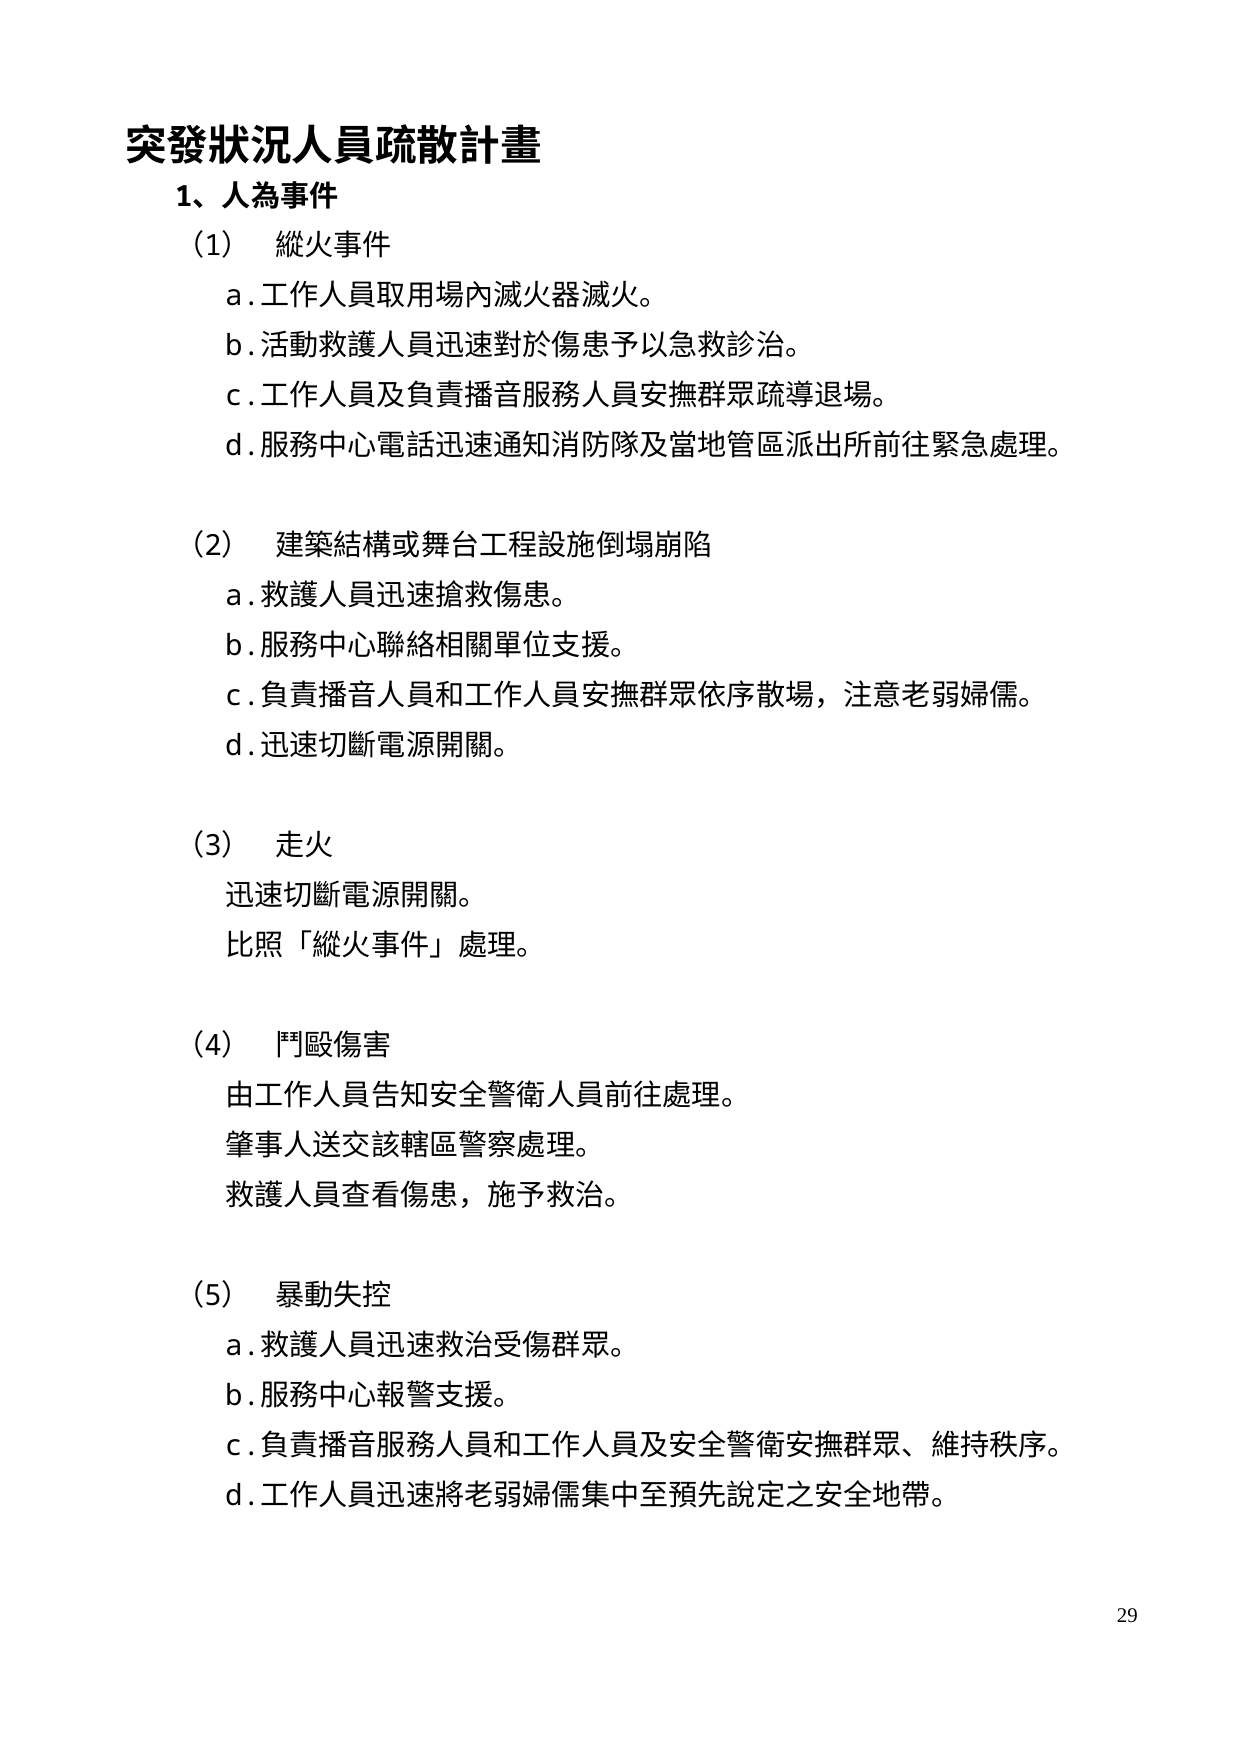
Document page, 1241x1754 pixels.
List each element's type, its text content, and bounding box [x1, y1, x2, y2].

list 暴動失控 [175, 1265, 1137, 1315]
list b.活動救護人員迅速對於傷患予以急救診治。 [225, 315, 1137, 365]
list a.工作人員取用場內滅火器滅火。 [225, 265, 1137, 315]
list b.服務中心聯絡相關單位支援。 [225, 615, 1137, 665]
list a.救護人員迅速搶救傷患。 [225, 565, 1137, 615]
list c.負責播音服務人員和工作人員及安全警衛安撫群眾、維持秩序。 [225, 1415, 1137, 1465]
list d.服務中心電話迅速通知消防隊及當地管區派出所前往緊急處理。 [225, 415, 1137, 465]
list c.工作人員及負責播音服務人員安撫群眾疏導退場。 [225, 365, 1137, 415]
list 救護人員查看傷患，施予救治。 [225, 1165, 1137, 1215]
list 縱火事件 [175, 215, 1137, 265]
list 迅速切斷電源開關。 [225, 865, 1137, 915]
list 由工作人員告知安全警衛人員前往處理。 [225, 1065, 1137, 1115]
list 肇事人送交該轄區警察處理。 [225, 1115, 1137, 1165]
list 建築結構或舞台工程設施倒塌崩陷 [175, 515, 1137, 565]
list c.負責播音人員和工作人員安撫群眾依序散場，注意老弱婦儒。 [225, 665, 1137, 715]
list 鬥毆傷害 [175, 1015, 1137, 1065]
list 突發狀況人員疏散計畫 [75, 112, 1137, 172]
list a.救護人員迅速救治受傷群眾。 [225, 1315, 1137, 1365]
list b.服務中心報警支援。 [225, 1365, 1137, 1415]
list 比照「縱火事件」處理。 [225, 915, 1137, 965]
list d.迅速切斷電源開關。 [225, 715, 1137, 765]
text 1、人為事件 [175, 172, 1137, 215]
list 走火 [175, 815, 1137, 865]
list d.工作人員迅速將老弱婦儒集中至預先說定之安全地帶。 [225, 1465, 1137, 1515]
